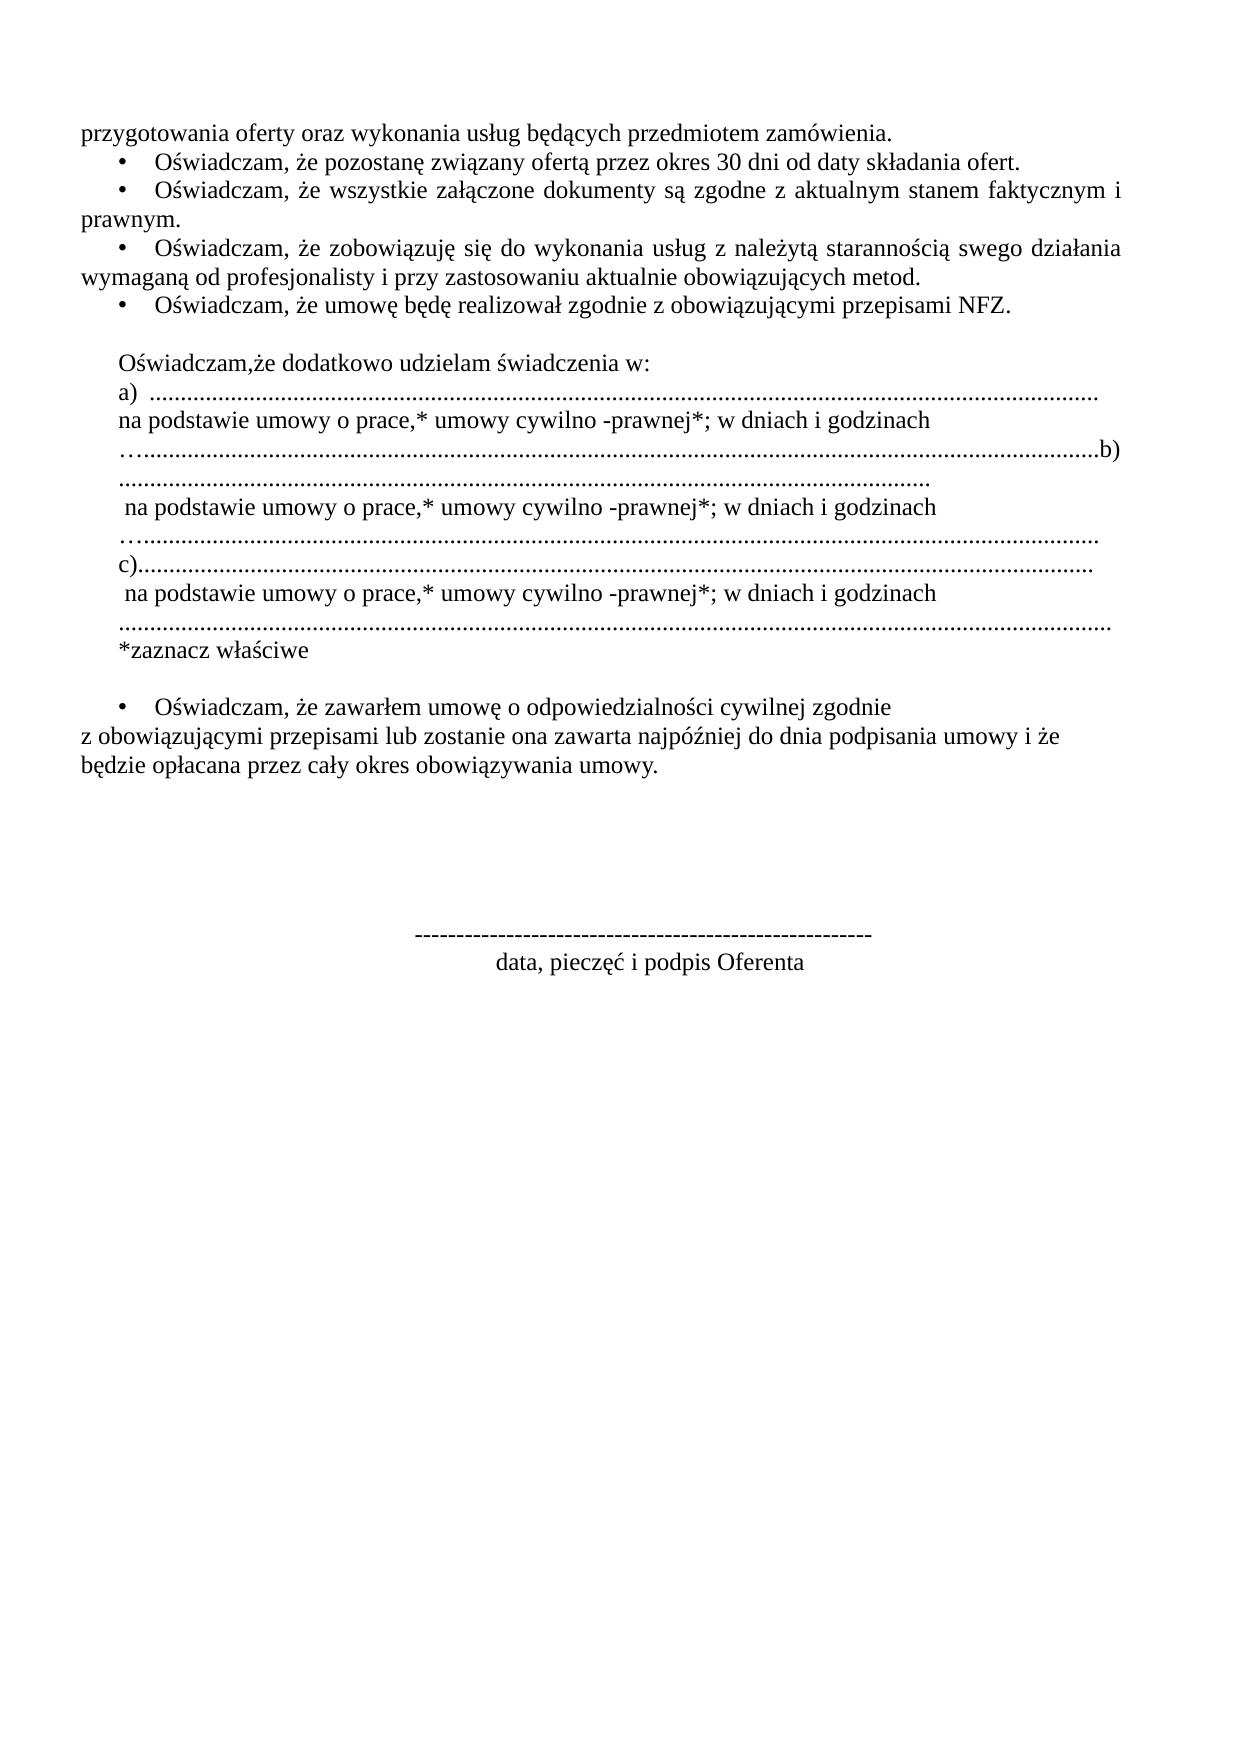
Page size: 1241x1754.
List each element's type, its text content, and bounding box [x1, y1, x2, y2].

text ….........................................................................................................................................................b).................................................................................................................................. [118, 434, 1122, 492]
list Oświadczam, że umowę będę realizował zgodnie z obowiązującymi przepisami NFZ. [81, 291, 1122, 319]
text na podstawie umowy o prace,* umowy cywilno -prawnej*; w dniach i godzinach [118, 492, 1122, 521]
list Oświadczam, że pozostanę związany ofertą przez okres 30 dni od daty składania ofert. [81, 147, 1122, 176]
text ------------------------------------------------------- [193, 919, 1122, 947]
list Oświadczam, że zawarłem umowę o odpowiedzialności cywilnej zgodnie z obowiązującymi przepisami lub zostanie ona zawarta najpóźniej do dnia podpisania umowy i że będzie opłacana przez cały okres obowiązywania umowy. [81, 692, 1122, 779]
text a) ........................................................................................................................................................ na podstawie umowy o prace,* umowy cywilno -prawnej*; w dniach i godzinach [118, 377, 1122, 434]
text Oświadczam,że dodatkowo udzielam świadczenia w: [118, 348, 1122, 377]
list Oświadczam, że zobowiązuję się do wykonania usług z należytą starannością swego działania wymaganą od profesjonalisty i przy zastosowaniu aktualnie obowiązujących metod. [81, 233, 1122, 291]
text data, pieczęć i podpis Oferenta [193, 947, 1122, 976]
list przygotowania oferty oraz wykonania usług będących przedmiotem zamówienia. [81, 118, 1122, 147]
text c)......................................................................................................................................................... na podstawie umowy o prace,* umowy cywilno -prawnej*; w dniach i godzinach ...............................................................................................................................................................*zaznacz właściwe [118, 549, 1122, 664]
list Oświadczam, że wszystkie załączone dokumenty są zgodne z aktualnym stanem faktycznym i prawnym. [81, 176, 1122, 233]
text …......................................................................................................................................................... [118, 521, 1122, 549]
